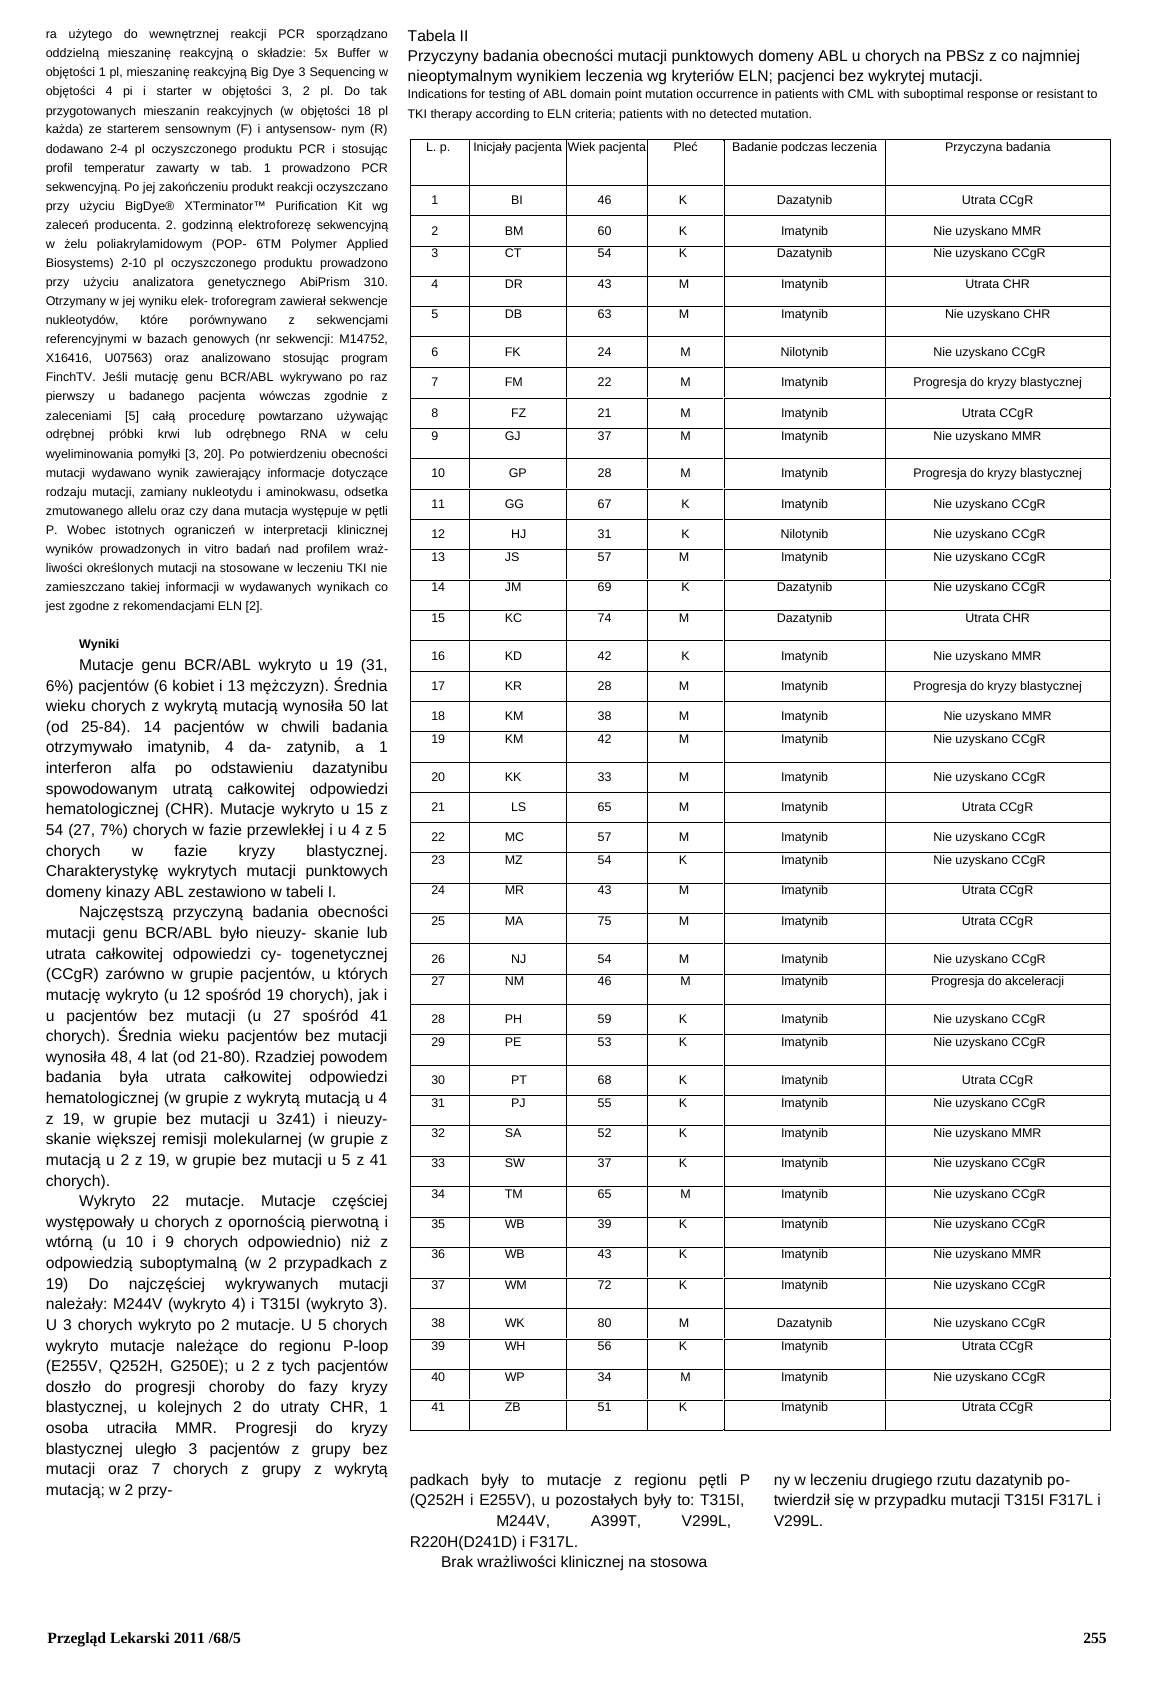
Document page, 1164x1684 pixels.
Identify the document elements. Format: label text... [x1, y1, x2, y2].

table_cell KK [470, 763, 566, 792]
table_cell Nie uzyskano CCgR [886, 944, 1110, 974]
table_cell M [648, 1187, 723, 1217]
table_cell Imatynib [725, 1340, 885, 1369]
table_cell 31 [567, 520, 647, 549]
table_cell Imatynib [725, 459, 885, 488]
table_cell BI [470, 186, 566, 215]
table_cell Imatynib [725, 1370, 885, 1399]
table_cell Nie uzyskano CCgR [886, 1370, 1110, 1399]
table_cell Progresja do kryzy blastycznej [886, 459, 1110, 488]
table_cell ZB [470, 1401, 566, 1430]
table_cell Nie uzyskano CCgR [886, 853, 1110, 883]
table_cell 7 [411, 368, 469, 397]
table_cell FK [470, 337, 566, 367]
table_cell 16 [411, 641, 469, 671]
table_cell Progresja do kryzy blastycznej [886, 672, 1110, 701]
table_cell 6 [411, 337, 469, 367]
table_cell 72 [567, 1279, 647, 1308]
table_cell 46 [567, 975, 647, 1004]
table_cell Nie uzyskano CCgR [886, 1157, 1110, 1186]
table_cell Nie uzyskano CCgR [886, 1005, 1110, 1034]
table_cell M [648, 399, 723, 428]
table_cell K [648, 1035, 723, 1065]
table_cell 30 [411, 1066, 469, 1095]
table_cell Imatynib [725, 277, 885, 306]
table_cell 20 [411, 763, 469, 792]
table_cell 75 [567, 914, 647, 943]
table_cell 39 [567, 1218, 647, 1247]
table_cell K [648, 1005, 723, 1034]
table_cell M [648, 702, 723, 731]
table_cell 24 [567, 337, 647, 367]
table_cell 32 [411, 1126, 469, 1156]
table_header Badanie podczas leczenia [725, 140, 885, 185]
table_cell Utrata CHR [886, 611, 1110, 640]
table_cell 65 [567, 793, 647, 822]
table_cell 25 [411, 914, 469, 943]
table_cell Nie uzyskano CCgR [886, 1279, 1110, 1308]
table_cell 38 [567, 702, 647, 731]
text Tabela II [407, 26, 1111, 44]
table_cell M [648, 884, 723, 913]
table_cell Imatynib [725, 307, 885, 336]
table_cell 2 [411, 216, 469, 246]
table_cell 54 [567, 247, 647, 276]
table_cell Nie uzyskano MMR [886, 429, 1110, 458]
table_cell GJ [470, 429, 566, 458]
table_cell Utrata CCgR [886, 1066, 1110, 1095]
table_cell M [648, 337, 723, 367]
table_cell Nie uzyskano CHR [886, 307, 1110, 336]
table_cell 9 [411, 429, 469, 458]
table_cell Imatynib [725, 1066, 885, 1095]
table_cell Utrata CCgR [886, 884, 1110, 913]
table_header Pleć [648, 140, 723, 185]
table_cell K [648, 247, 723, 276]
table_cell K [648, 490, 723, 519]
table_cell NM [470, 975, 566, 1004]
table_cell M [648, 914, 723, 943]
table_cell 23 [411, 853, 469, 883]
table_cell 36 [411, 1248, 469, 1277]
table_cell 51 [567, 1401, 647, 1430]
table_cell Imatynib [725, 550, 885, 579]
table_cell 12 [411, 520, 469, 549]
text padkach były to mutacje z regionu pętli P (Q252H i E255V), u pozostałych były to: T315I, M244V, A399T, V299L, [409, 1470, 751, 1530]
table_header Przyczyna badania [886, 140, 1110, 185]
table_cell WB [470, 1248, 566, 1277]
table_cell 28 [567, 459, 647, 488]
table_cell Nie uzyskano CCgR [886, 337, 1110, 367]
table_cell 43 [567, 884, 647, 913]
table_cell Nie uzyskano MMR [886, 1126, 1110, 1156]
table_cell MR [470, 884, 566, 913]
table_header L. p. [411, 140, 469, 185]
table_cell K [648, 581, 723, 610]
table_cell 54 [567, 853, 647, 883]
table_cell M [648, 944, 723, 974]
table_cell K [648, 1066, 723, 1095]
table_cell Nie uzyskano CCgR [886, 550, 1110, 579]
table_cell SA [470, 1126, 566, 1156]
table_cell GG [470, 490, 566, 519]
table_cell 43 [567, 277, 647, 306]
table_cell Nie uzyskano MMR [886, 702, 1110, 731]
table_cell 52 [567, 1126, 647, 1156]
table_cell Nie uzyskano CCgR [886, 763, 1110, 792]
table_cell 37 [411, 1279, 469, 1308]
table_cell K [648, 1279, 723, 1308]
table_cell Progresja do akceleracji [886, 975, 1110, 1004]
table_cell Imatynib [725, 1157, 885, 1186]
table_cell DB [470, 307, 566, 336]
table_cell Nie uzyskano MMR [886, 216, 1110, 246]
table_cell M [648, 368, 723, 397]
table_cell Progresja do kryzy blastycznej [886, 368, 1110, 397]
table_cell PJ [470, 1096, 566, 1125]
text Brak wrażliwości klinicznej na stosowa­ [409, 1553, 751, 1571]
table_cell Imatynib [725, 944, 885, 974]
table_cell 59 [567, 1005, 647, 1034]
text ny w leczeniu drugiego rzutu dazatynib po­twierdził się w przypadku mutacji T315I F317L i V299L. [773, 1470, 1111, 1530]
table_cell K [648, 520, 723, 549]
table_cell Utrata CCgR [886, 1401, 1110, 1430]
table_cell 10 [411, 459, 469, 488]
table_cell 42 [567, 641, 647, 671]
table_cell 33 [567, 763, 647, 792]
table_cell Utrata CHR [886, 277, 1110, 306]
text ra użytego do wewnętrznej reakcji PCR sporządzano oddzielną mieszaninę reakcyjną o składzie: 5x Buffer w objętości 1 pl, mieszaninę reakcyjną Big Dye 3 Sequen­cing w objętości 4 pi i starter w objętości 3, 2 pl. Do tak przygotowanych mieszanin reakcyjnych (w objętości 18 pl każda) ze starterem sensownym (F) i antysensow- nym (R) dodawano 2-4 pl oczyszczonego produktu PCR i stosując profil temperatur zawarty w tab. 1 prowadzono PCR sekwencyjną. Po jej zakończeniu produkt reakcji oczyszczano przy użyciu BigDye® XTerminator™ Puri­fication Kit wg zaleceń producenta. 2. godzinną elektro­forezę sekwencyjną w żelu poliakrylamidowym (POP- 6TM Polymer Applied Biosystems) 2-10 pl oczyszczo­nego produktu prowadzono przy użyciu analizatora ge­netycznego AbiPrism 310. Otrzymany w jej wyniku elek- troforegram zawierał sekwencje nukleotydów, które po­równywano z sekwencjami referencyjnymi w bazach ge­nowych (nr sekwencji: M14752, X16416, U07563) oraz analizowano stosując program FinchTV. Jeśli mutację genu BCR/ABL wykrywano po raz pierwszy u badane­go pacjenta wówczas zgodnie z zaleceniami [5] całą pro­cedurę powtarzano używając odrębnej próbki krwi lub odrębnego RNA w celu wyeliminowania pomyłki [3, 20]. Po potwierdzeniu obecności mutacji wydawano wynik zawierający informacje dotyczące rodzaju mutacji, za­miany nukleotydu i aminokwasu, odsetka zmutowane­go allelu oraz czy dana mutacja występuje w pętli P. Wobec istotnych ograniczeń w interpretacji klinicznej wyników prowadzonych in vitro badań nad profilem wraż­liwości określonych mutacji na stosowane w leczeniu TKI nie zamieszczano takiej informacji w wydawanych wy­nikach co jest zgodne z rekomendacjami ELN [2]. [46, 27, 388, 613]
table_cell Nie uzyskano CCgR [886, 1187, 1110, 1217]
table_cell TM [470, 1187, 566, 1217]
table_cell K [648, 1340, 723, 1369]
table_cell K [648, 1126, 723, 1156]
table_cell Imatynib [725, 1126, 885, 1156]
table_cell M [648, 763, 723, 792]
text R220H(D241D) i F317L. [409, 1532, 751, 1550]
table_cell Nie uzyskano CCgR [886, 1096, 1110, 1125]
table_cell KR [470, 672, 566, 701]
table_cell PH [470, 1005, 566, 1034]
table_cell Imatynib [725, 1005, 885, 1034]
table_cell WP [470, 1370, 566, 1399]
table_cell Imatynib [725, 1096, 885, 1125]
table_cell Imatynib [725, 641, 885, 671]
table_cell 80 [567, 1309, 647, 1338]
table_cell Utrata CCgR [886, 1340, 1110, 1369]
table_cell MZ [470, 853, 566, 883]
table_cell LS [470, 793, 566, 822]
table_cell 69 [567, 581, 647, 610]
text Wykryto 22 mutacje. Mutacje częściej występowały u chorych z opornością pier­wotną i wtórną (u 10 i 9 chorych odpowied­nio) niż z odpowiedzią suboptymalną (w 2 przypadkach z 19) Do najczęściej wykry­wanych mutacji należały: M244V (wykryto 4) i T315I (wykryto 3). U 3 chorych wykryto po 2 mutacje. U 5 chorych wykryto mutacje należące do regionu P-loop (E255V, Q252H, G250E); u 2 z tych pacjentów doszło do pro­gresji choroby do fazy kryzy blastycznej, u kolejnych 2 do utraty CHR, 1 osoba utraciła MMR. Progresji do kryzy blastycznej uległo 3 pacjentów z grupy bez mutacji oraz 7 cho­rych z grupy z wykrytą mutacją; w 2 przy- [46, 1192, 388, 1499]
table_cell K [648, 1218, 723, 1247]
text Indications for testing of ABL domain point mutation occurrence in patients with CML with suboptimal response or resistant to TKI therapy according to ELN criteria; patients with no detected mutation. [407, 86, 1111, 121]
table_cell Imatynib [725, 490, 885, 519]
table_cell WB [470, 1218, 566, 1247]
table_cell PE [470, 1035, 566, 1065]
table_cell M [648, 429, 723, 458]
table_cell Nilotynib [725, 520, 885, 549]
table_cell M [648, 672, 723, 701]
table_cell M [648, 550, 723, 579]
table_cell Imatynib [725, 1035, 885, 1065]
table_cell 22 [411, 823, 469, 852]
table_cell Imatynib [725, 702, 885, 731]
table_cell 41 [411, 1401, 469, 1430]
table_cell M [648, 1309, 723, 1338]
table_cell 28 [567, 672, 647, 701]
table_cell Utrata CCgR [886, 186, 1110, 215]
table_cell KC [470, 611, 566, 640]
table_cell 17 [411, 672, 469, 701]
table_cell Utrata CCgR [886, 793, 1110, 822]
text 255 [1083, 1629, 1113, 1647]
table_cell 31 [411, 1096, 469, 1125]
table_cell Nie uzyskano CCgR [886, 823, 1110, 852]
text Mutacje genu BCR/ABL wykryto u 19 (31, 6%) pacjentów (6 kobiet i 13 mężczyzn). Średnia wieku chorych z wykrytą mutacją wynosiła 50 lat (od 25-84). 14 pacjentów w chwili badania otrzymywało imatynib, 4 da- zatynib, a 1 interferon alfa po odstawieniu dazatynibu spowodowanym utratą całkowi­tej odpowiedzi hematologicznej (CHR). Mu­tacje wykryto u 15 z 54 (27, 7%) chorych w fazie przewlekłej i u 4 z 5 chorych w fazie kryzy blastycznej. Charakterystykę wykry­tych mutacji punktowych domeny kinazy ABL zestawiono w tabeli I. [46, 656, 388, 901]
table_cell KM [470, 732, 566, 762]
table_cell K [648, 641, 723, 671]
table_cell 37 [567, 1157, 647, 1186]
table_cell WK [470, 1309, 566, 1338]
table_cell 65 [567, 1187, 647, 1217]
table_cell 22 [567, 368, 647, 397]
table_cell 18 [411, 702, 469, 731]
table_cell Imatynib [725, 763, 885, 792]
table_cell KM [470, 702, 566, 731]
table_cell 53 [567, 1035, 647, 1065]
table_cell Nie uzyskano CCgR [886, 520, 1110, 549]
table_cell Imatynib [725, 853, 885, 883]
table_cell 19 [411, 732, 469, 762]
table_cell 3 [411, 247, 469, 276]
table_cell 33 [411, 1157, 469, 1186]
table_cell CT [470, 247, 566, 276]
table_cell Dazatynib [725, 247, 885, 276]
table_cell FZ [470, 399, 566, 428]
table_cell WH [470, 1340, 566, 1369]
table_cell K [648, 1157, 723, 1186]
table_cell 74 [567, 611, 647, 640]
text Przegląd Lekarski 2011 /68/5 [47, 1629, 278, 1647]
table_cell Imatynib [725, 399, 885, 428]
table_cell BM [470, 216, 566, 246]
table_cell 42 [567, 732, 647, 762]
table_cell Nie uzyskano CCgR [886, 490, 1110, 519]
table_cell 28 [411, 1005, 469, 1034]
table_cell Utrata CCgR [886, 914, 1110, 943]
table_cell 56 [567, 1340, 647, 1369]
table_cell 67 [567, 490, 647, 519]
table_cell M [648, 793, 723, 822]
table_cell 27 [411, 975, 469, 1004]
table_cell M [648, 1370, 723, 1399]
table_cell 55 [567, 1096, 647, 1125]
table_cell 60 [567, 216, 647, 246]
table_cell 4 [411, 277, 469, 306]
table_cell M [648, 975, 723, 1004]
table_cell Imatynib [725, 1248, 885, 1277]
table_cell 26 [411, 944, 469, 974]
table_cell 54 [567, 944, 647, 974]
table_cell Dazatynib [725, 611, 885, 640]
table_cell Imatynib [725, 1187, 885, 1217]
table_cell K [648, 853, 723, 883]
text Najczęstszą przyczyną badania obec­ności mutacji genu BCR/ABL było nieuzy- skanie lub utrata całkowitej odpowiedzi cy- togenetycznej (CCgR) zarówno w grupie pa­cjentów, u których mutację wykryto (u 12 spośród 19 chorych), jak i u pacjentów bez mutacji (u 27 spośród 41 chorych). Średnia wieku pacjentów bez mutacji wynosiła 48, 4 lat (od 21-80). Rzadziej powodem badania była utrata całkowitej odpowiedzi hemato­logicznej (w grupie z wykrytą mutacją u 4 z 19, w grupie bez mutacji u 3z41) i nieuzy- skanie większej remisji molekularnej (w gru­pie z mutacją u 2 z 19, w grupie bez mutacji u 5 z 41 chorych). [46, 903, 388, 1189]
table_cell Nie uzyskano CCgR [886, 1309, 1110, 1338]
table_cell Nie uzyskano MMR [886, 641, 1110, 671]
table_cell 11 [411, 490, 469, 519]
table_cell M [648, 459, 723, 488]
table_cell 37 [567, 429, 647, 458]
table_cell K [648, 1248, 723, 1277]
table_cell K [648, 186, 723, 215]
table_cell Imatynib [725, 429, 885, 458]
table_cell K [648, 216, 723, 246]
table_cell MA [470, 914, 566, 943]
table_cell 1 [411, 186, 469, 215]
table_cell Dazatynib [725, 581, 885, 610]
table_cell WM [470, 1279, 566, 1308]
table_cell M [648, 732, 723, 762]
table_cell 5 [411, 307, 469, 336]
table_cell Imatynib [725, 884, 885, 913]
table_cell Nie uzyskano CCgR [886, 1218, 1110, 1247]
table_cell 57 [567, 550, 647, 579]
table_cell Imatynib [725, 1218, 885, 1247]
table_cell 40 [411, 1370, 469, 1399]
table_cell GP [470, 459, 566, 488]
table_cell 29 [411, 1035, 469, 1065]
table_cell 35 [411, 1218, 469, 1247]
table_cell M [648, 823, 723, 852]
table_cell 34 [411, 1187, 469, 1217]
table_cell KD [470, 641, 566, 671]
table_cell Nilotynib [725, 337, 885, 367]
table_cell 13 [411, 550, 469, 579]
table_cell M [648, 277, 723, 306]
table_cell 34 [567, 1370, 647, 1399]
table_cell Imatynib [725, 672, 885, 701]
table_cell 43 [567, 1248, 647, 1277]
table_cell K [648, 1096, 723, 1125]
table_cell Utrata CCgR [886, 399, 1110, 428]
table_cell Imatynib [725, 368, 885, 397]
table_cell Imatynib [725, 793, 885, 822]
table_cell Nie uzyskano CCgR [886, 1035, 1110, 1065]
table_cell Dazatynib [725, 186, 885, 215]
table_cell Dazatynib [725, 1309, 885, 1338]
table_cell JS [470, 550, 566, 579]
table_cell FM [470, 368, 566, 397]
table_cell Imatynib [725, 975, 885, 1004]
table_cell 46 [567, 186, 647, 215]
table_cell 14 [411, 581, 469, 610]
table_cell 15 [411, 611, 469, 640]
table_cell Nie uzyskano CCgR [886, 581, 1110, 610]
table_cell 38 [411, 1309, 469, 1338]
table_cell Imatynib [725, 1279, 885, 1308]
text Wyniki [46, 637, 388, 651]
table_cell Imatynib [725, 823, 885, 852]
table_cell SW [470, 1157, 566, 1186]
table_cell DR [470, 277, 566, 306]
table_cell 24 [411, 884, 469, 913]
table_cell Imatynib [725, 732, 885, 762]
table_cell 21 [411, 793, 469, 822]
table_cell 63 [567, 307, 647, 336]
table_header Wiek pacjenta [567, 140, 647, 185]
table_cell Nie uzyskano MMR [886, 1248, 1110, 1277]
table_cell MC [470, 823, 566, 852]
table_header Inicjały pacjenta [470, 140, 566, 185]
table_cell Nie uzyskano CCgR [886, 247, 1110, 276]
table_cell 21 [567, 399, 647, 428]
table_cell 8 [411, 399, 469, 428]
table_cell 68 [567, 1066, 647, 1095]
table_cell JM [470, 581, 566, 610]
table_cell Nie uzyskano CCgR [886, 732, 1110, 762]
table_cell PT [470, 1066, 566, 1095]
table_cell Imatynib [725, 216, 885, 246]
table_cell 39 [411, 1340, 469, 1369]
table_cell Imatynib [725, 914, 885, 943]
table_cell M [648, 307, 723, 336]
table_cell Imatynib [725, 1401, 885, 1430]
table_cell HJ [470, 520, 566, 549]
table_cell M [648, 611, 723, 640]
table_cell NJ [470, 944, 566, 974]
table_cell K [648, 1401, 723, 1430]
text Przyczyny badania obecności mutacji punktowych domeny ABL u chorych na PBSz z co najmniej nieoptymalnym wynikiem leczenia wg kryteriów ELN; pacjenci bez wykrytej mutacji. [407, 46, 1111, 84]
table_cell 57 [567, 823, 647, 852]
